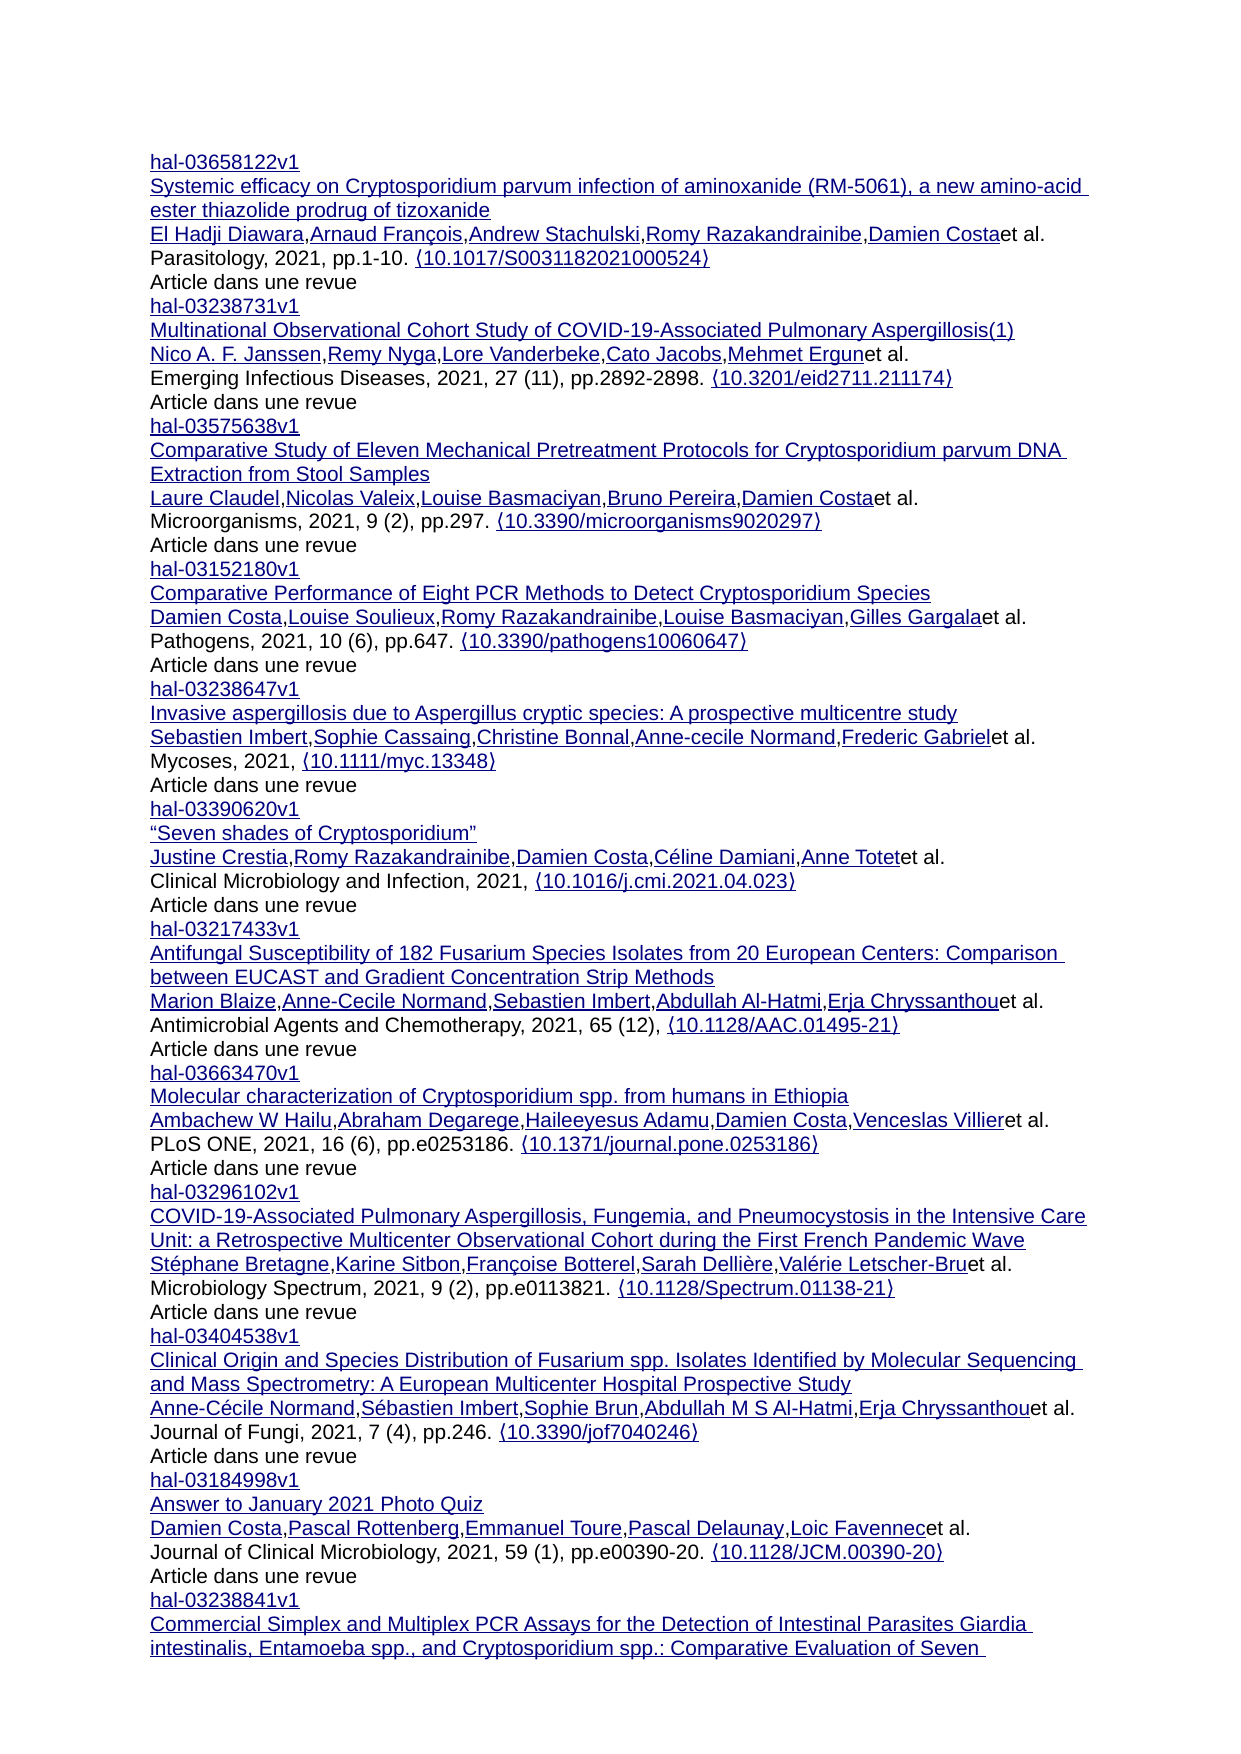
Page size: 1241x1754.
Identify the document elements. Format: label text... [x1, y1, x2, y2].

table_cell Commercial Simplex and Multiplex PCR Assays for the Detection of Intestinal Parasites Giardia intestinalis, Entamoeba spp., and Cryptosporidium spp.: Comparative Evaluation of Seven [150, 1611, 1090, 1659]
table_cell Comparative Study of Eleven Mechanical Pretreatment Protocols for Cryptosporidium parvum DNA Extraction from Stool Samples Laure Claudel,Nicolas Valeix,Louise Basmaciyan,Bruno Pereira,Damien Costaet al. Microorganisms, 2021, 9 (2), pp.297. ⟨10.3390/microorganisms9020297⟩ Article dans une revue hal-03152180v1 [150, 438, 1090, 581]
table_cell COVID-19-Associated Pulmonary Aspergillosis, Fungemia, and Pneumocystosis in the Intensive Care Unit: a Retrospective Multicenter Observational Cohort during the First French Pandemic Wave Stéphane Bretagne,Karine Sitbon,Françoise Botterel,Sarah Dellière,Valérie Letscher-Bruet al. Microbiology Spectrum, 2021, 9 (2), pp.e0113821. ⟨10.1128/Spectrum.01138-21⟩ Article dans une revue hal-03404538v1 [150, 1204, 1090, 1348]
table_cell Multinational Observational Cohort Study of COVID-19-Associated Pulmonary Aspergillosis(1) Nico A. F. Janssen,Remy Nyga,Lore Vanderbeke,Cato Jacobs,Mehmet Ergunet al. Emerging Infectious Diseases, 2021, 27 (11), pp.2892-2898. ⟨10.3201/eid2711.211174⟩ Article dans une revue hal-03575638v1 [150, 318, 1090, 437]
table_cell “Seven shades of Cryptosporidium” Justine Crestia,Romy Razakandrainibe,Damien Costa,Céline Damiani,Anne Totetet al. Clinical Microbiology and Infection, 2021, ⟨10.1016/j.cmi.2021.04.023⟩ Article dans une revue hal-03217433v1 [150, 821, 1090, 941]
table_cell hal-03658122v1 [150, 150, 1090, 174]
table_cell Clinical Origin and Species Distribution of Fusarium spp. Isolates Identified by Molecular Sequencing and Mass Spectrometry: A European Multicenter Hospital Prospective Study Anne-Cécile Normand,Sébastien Imbert,Sophie Brun,Abdullah M S Al-Hatmi,Erja Chryssanthouet al. Journal of Fungi, 2021, 7 (4), pp.246. ⟨10.3390/jof7040246⟩ Article dans une revue hal-03184998v1 [150, 1348, 1090, 1492]
table_cell Molecular characterization of Cryptosporidium spp. from humans in Ethiopia Ambachew W Hailu,Abraham Degarege,Haileeyesus Adamu,Damien Costa,Venceslas Villieret al. PLoS ONE, 2021, 16 (6), pp.e0253186. ⟨10.1371/journal.pone.0253186⟩ Article dans une revue hal-03296102v1 [150, 1084, 1090, 1204]
table_cell Answer to January 2021 Photo Quiz Damien Costa,Pascal Rottenberg,Emmanuel Toure,Pascal Delaunay,Loic Favennecet al. Journal of Clinical Microbiology, 2021, 59 (1), pp.e00390-20. ⟨10.1128/JCM.00390-20⟩ Article dans une revue hal-03238841v1 [150, 1492, 1090, 1611]
table_cell Antifungal Susceptibility of 182 Fusarium Species Isolates from 20 European Centers: Comparison between EUCAST and Gradient Concentration Strip Methods Marion Blaize,Anne-Cecile Normand,Sebastien Imbert,Abdullah Al-Hatmi,Erja Chryssanthouet al. Antimicrobial Agents and Chemotherapy, 2021, 65 (12), ⟨10.1128/AAC.01495-21⟩ Article dans une revue hal-03663470v1 [150, 941, 1090, 1084]
table_cell Comparative Performance of Eight PCR Methods to Detect Cryptosporidium Species Damien Costa,Louise Soulieux,Romy Razakandrainibe,Louise Basmaciyan,Gilles Gargalaet al. Pathogens, 2021, 10 (6), pp.647. ⟨10.3390/pathogens10060647⟩ Article dans une revue hal-03238647v1 [150, 581, 1090, 701]
table_cell Systemic efficacy on Cryptosporidium parvum infection of aminoxanide (RM-5061), a new amino-acid ester thiazolide prodrug of tizoxanide El Hadji Diawara,Arnaud François,Andrew Stachulski,Romy Razakandrainibe,Damien Costaet al. Parasitology, 2021, pp.1-10. ⟨10.1017/S0031182021000524⟩ Article dans une revue hal-03238731v1 [150, 174, 1090, 318]
table_cell Invasive aspergillosis due to Aspergillus cryptic species: A prospective multicentre study Sebastien Imbert,Sophie Cassaing,Christine Bonnal,Anne‐cecile Normand,Frederic Gabrielet al. Mycoses, 2021, ⟨10.1111/myc.13348⟩ Article dans une revue hal-03390620v1 [150, 701, 1090, 821]
